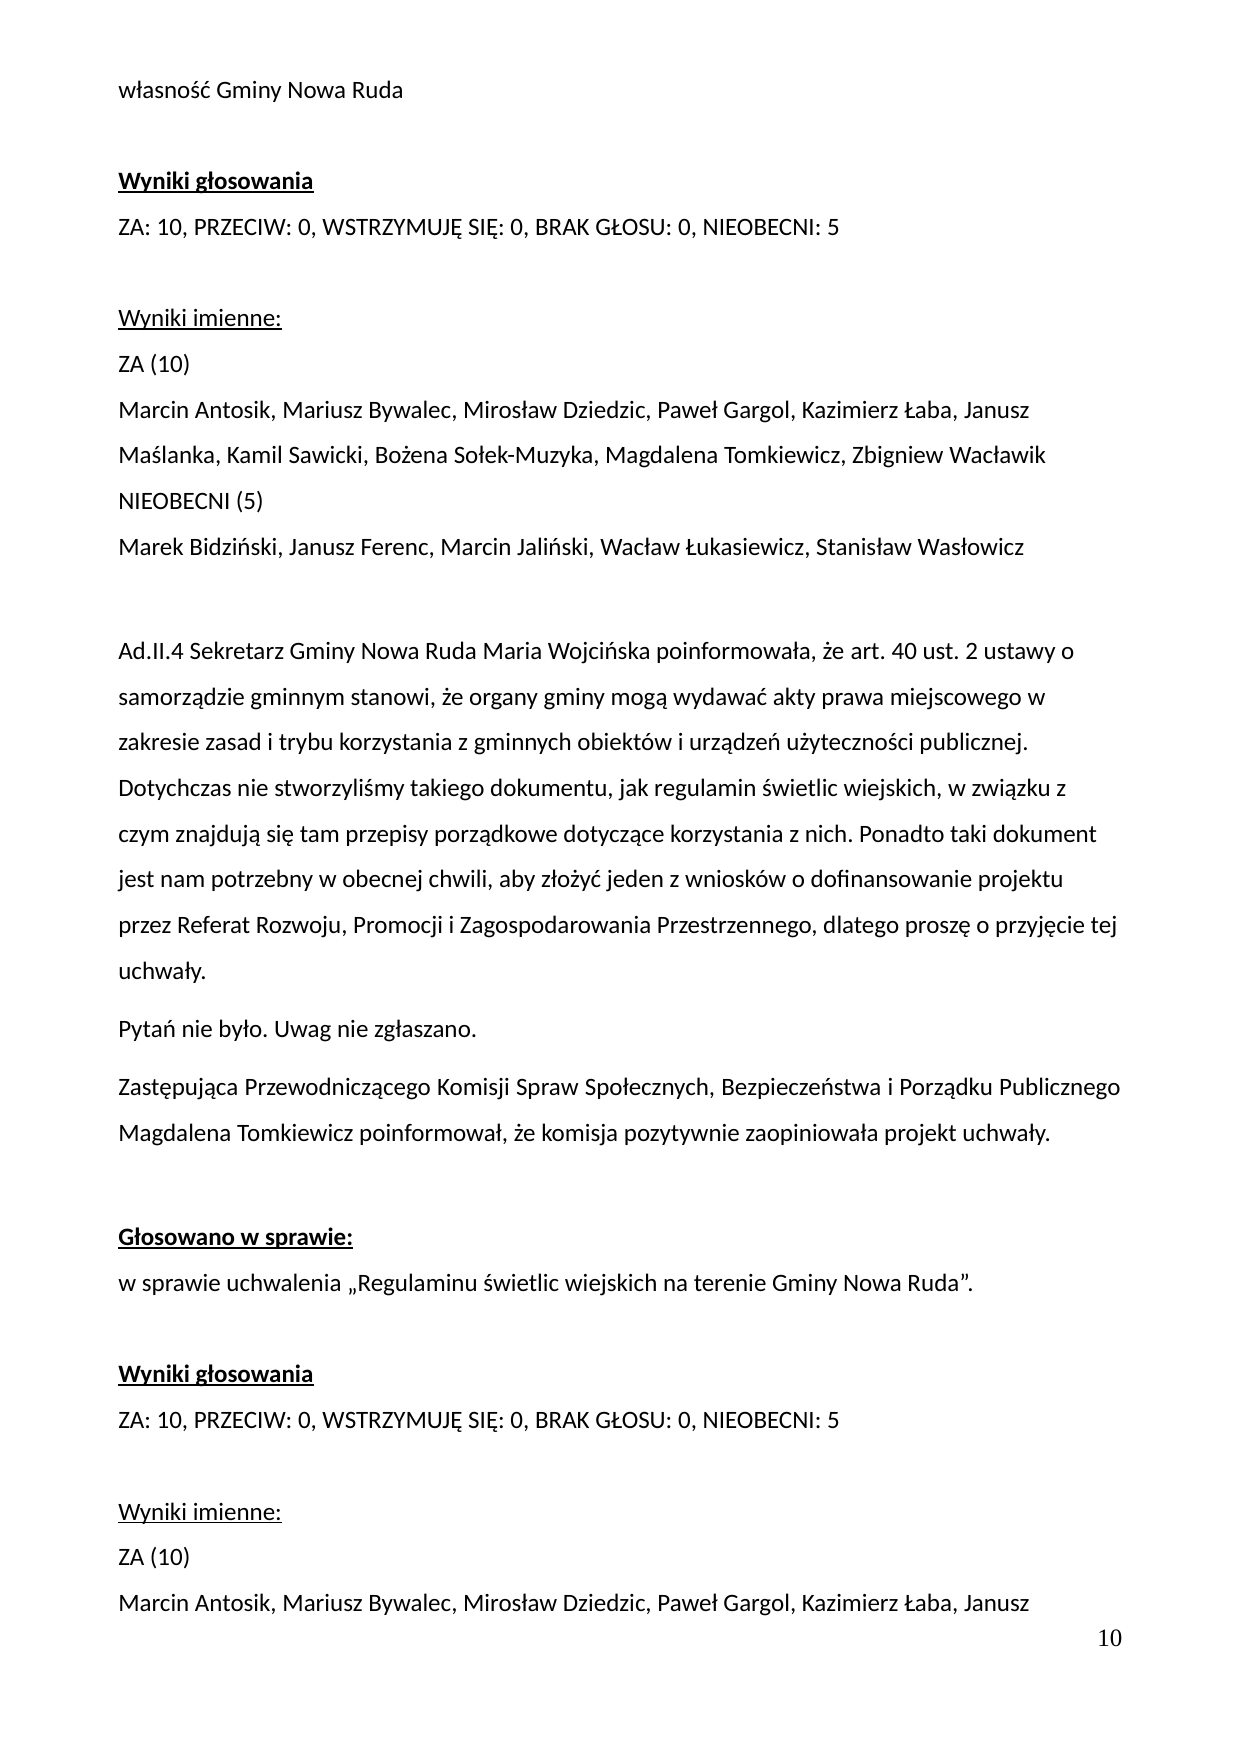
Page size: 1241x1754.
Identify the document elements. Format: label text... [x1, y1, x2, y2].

text Głosowano w sprawie: w sprawie uchwalenia „Regulaminu świetlic wiejskich na terenie Gminy Nowa Ruda”. Wyniki głosowania ZA: 10, PRZECIW: 0, WSTRZYMUJĘ SIĘ: 0, BRAK GŁOSU: 0, NIEOBECNI: 5 Wyniki imienne: ZA (10) Marcin Antosik, Mariusz Bywalec, Mirosław Dziedzic, Paweł Gargol, Kazimierz Łaba, Janusz [118, 1221, 1122, 1618]
list Sekretarz Gminy Nowa Ruda Maria Wojcińska poinformowała, że art. 40 ust. 2 ustawy o samorządzie gminnym stanowi, że organy gminy mogą wydawać akty prawa miejscowego w zakresie zasad i trybu korzystania z gminnych obiektów i urządzeń użyteczności publicznej. Dotychczas nie stworzyliśmy takiego dokumentu, jak regulamin świetlic wiejskich, w związku z czym znajdują się tam przepisy porządkowe dotyczące korzystania z nich. Ponadto taki dokument jest nam potrzebny w obecnej chwili, aby złożyć jeden z wniosków o dofinansowanie projektu przez Referat Rozwoju, Promocji i Zagospodarowania Przestrzennego, dlatego proszę o przyjęcie tej uchwały. [118, 635, 1122, 986]
list Pytań nie było. Uwag nie zgłaszano. [118, 1013, 1122, 1044]
text własność Gminy Nowa Ruda [118, 74, 1122, 104]
text Wyniki głosowania ZA: 10, PRZECIW: 0, WSTRZYMUJĘ SIĘ: 0, BRAK GŁOSU: 0, NIEOBECNI: 5 Wyniki imienne: ZA (10) Marcin Antosik, Mariusz Bywalec, Mirosław Dziedzic, Paweł Gargol, Kazimierz Łaba, Janusz Maślanka, Kamil Sawicki, Bożena Sołek-Muzyka, Magdalena Tomkiewicz, Zbigniew Wacławik NIEOBECNI (5) Marek Bidziński, Janusz Ferenc, Marcin Jaliński, Wacław Łukasiewicz, Stanisław Wasłowicz [118, 165, 1122, 607]
text Zastępująca Przewodniczącego Komisji Spraw Społecznych, Bezpieczeństwa i Porządku Publicznego Magdalena Tomkiewicz poinformował, że komisja pozytywnie zaopiniowała projekt uchwały. [118, 1072, 1122, 1148]
